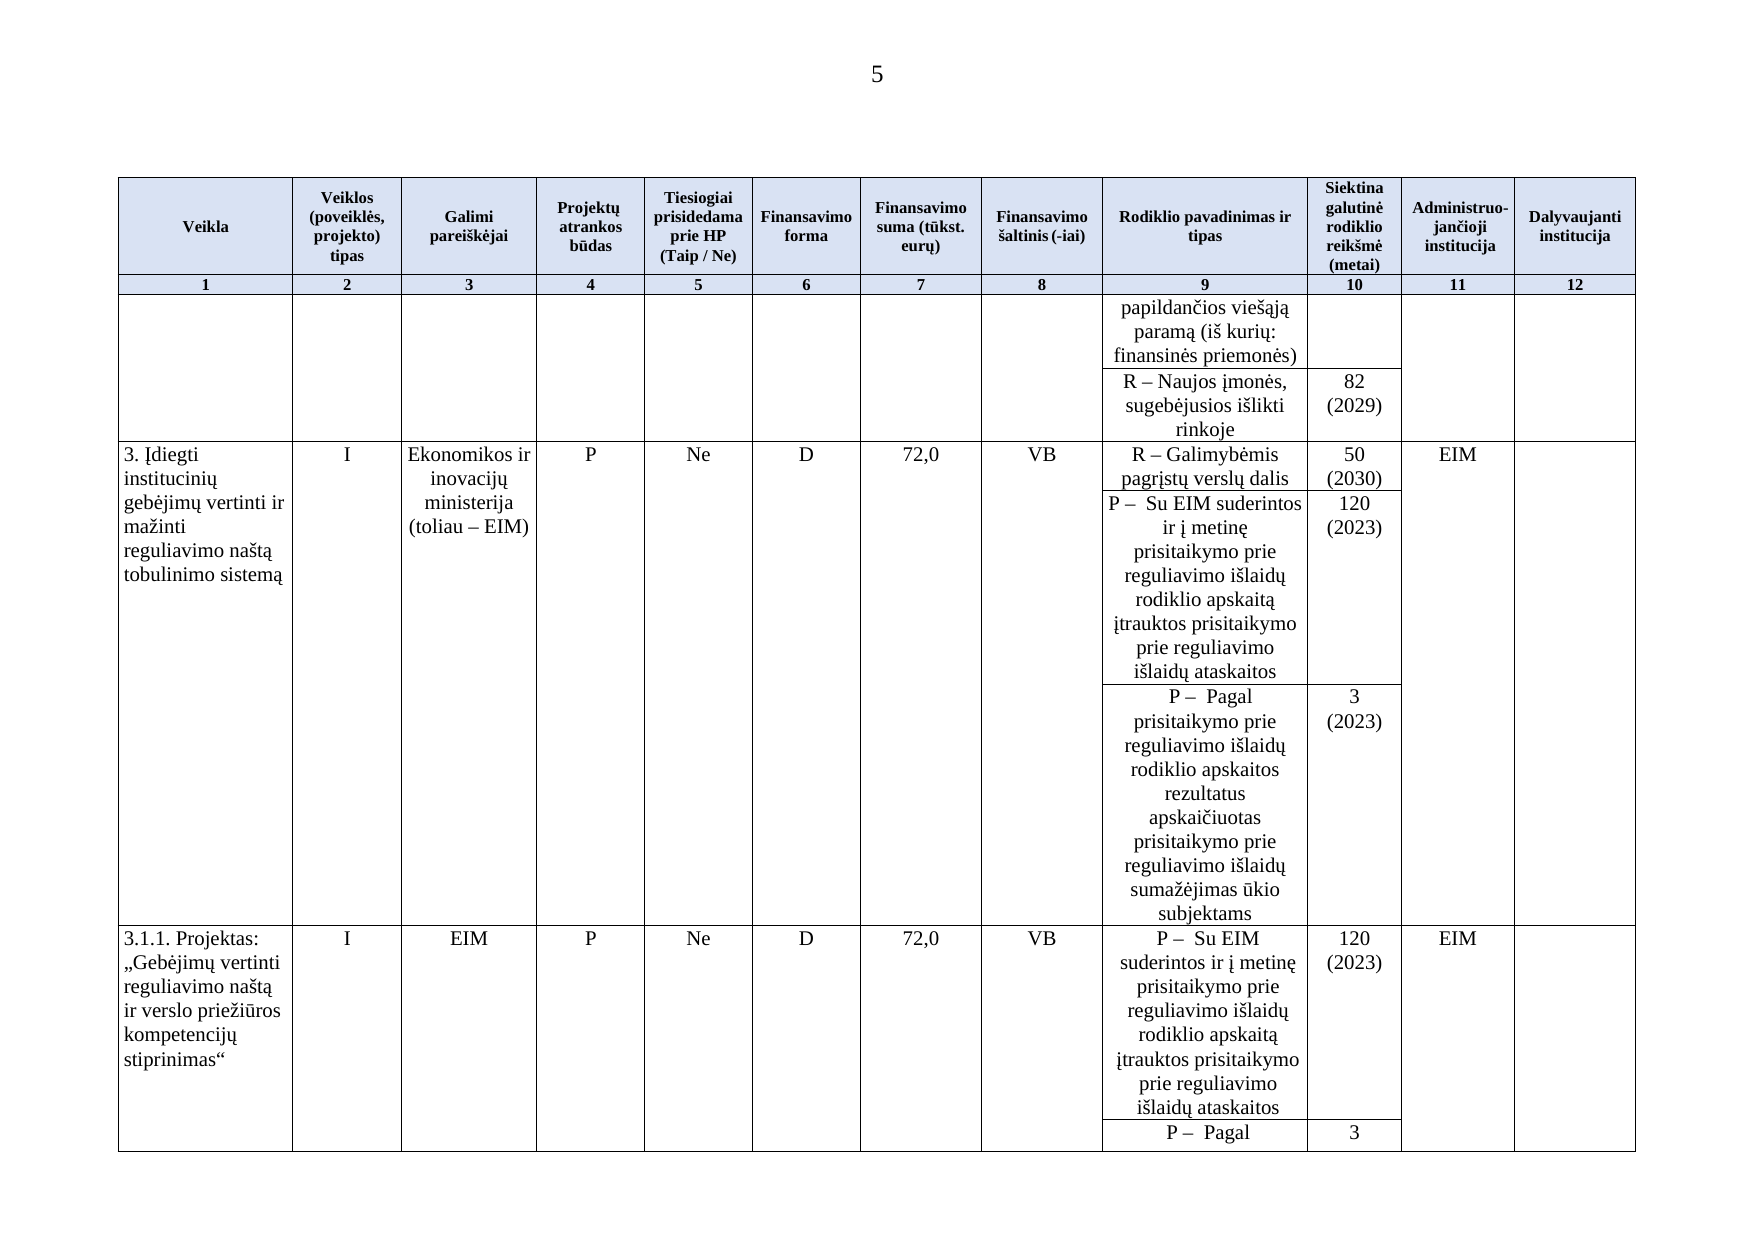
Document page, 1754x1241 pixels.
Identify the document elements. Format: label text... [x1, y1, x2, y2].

table_header Rodiklio pavadinimas ir tipas [1103, 178, 1307, 274]
table_cell 10 [1308, 275, 1401, 294]
table_header Projektų atrankos būdas [537, 178, 644, 274]
table_cell [293, 295, 401, 441]
table_cell [1308, 295, 1401, 367]
table_cell 3. Įdiegti institucinių gebėjimų vertinti ir mažinti reguliavimo naštą tobulinimo sistemą [119, 442, 292, 925]
table_cell I [293, 926, 401, 1151]
table_cell 3 [402, 275, 536, 294]
table_cell EIM [402, 926, 536, 1151]
table_cell P [537, 926, 644, 1151]
table_cell 6 [753, 275, 860, 294]
table_cell 3 (2023) [1308, 685, 1401, 925]
table_cell D [753, 926, 860, 1151]
table_cell 9 [1103, 275, 1307, 294]
table_cell 3.1.1. Projektas: „Gebėjimų vertinti reguliavimo naštą ir verslo priežiūros kompetencijų stiprinimas“ [119, 926, 292, 1151]
table_cell 120 (2023) [1308, 926, 1401, 1119]
table_cell VB [982, 926, 1102, 1151]
table_header Finansavimo šaltinis (-iai) [982, 178, 1102, 274]
table_cell 4 [537, 275, 644, 294]
table_cell Ne [645, 442, 752, 925]
table_cell 5 [645, 275, 752, 294]
table_cell I [293, 442, 401, 925]
table_cell 2 [293, 275, 401, 294]
table_cell Ekonomikos ir inovacijų ministerija (toliau – EIM) [402, 442, 536, 925]
table_cell [861, 295, 981, 441]
table_cell [1402, 295, 1514, 441]
table_cell 72,0 [861, 926, 981, 1151]
table_cell P – Pagal [1103, 1120, 1307, 1151]
table_cell R – Naujos įmonės, sugebėjusios išlikti rinkoje [1103, 369, 1307, 441]
table_cell [1515, 926, 1635, 1151]
table_cell 72,0 [861, 442, 981, 925]
table_header Siektina galutinė rodiklio reikšmė (metai) [1308, 178, 1401, 274]
table_cell [753, 295, 860, 441]
table_header Administruo-jančioji institucija [1402, 178, 1514, 274]
table_cell P – Pagal prisitaikymo prie reguliavimo išlaidų rodiklio apskaitos rezultatus apskaičiuotas prisitaikymo prie reguliavimo išlaidų sumažėjimas ūkio subjektams [1103, 685, 1307, 925]
table_cell P [537, 442, 644, 925]
table_header Finansavimo forma [753, 178, 860, 274]
table_cell [645, 295, 752, 441]
table_cell P – Su EIM suderintos ir į metinę prisitaikymo prie reguliavimo išlaidų rodiklio apskaitą įtrauktos prisitaikymo prie reguliavimo išlaidų ataskaitos [1103, 926, 1307, 1119]
table_cell [119, 295, 292, 441]
table_header Veikla [119, 178, 292, 274]
table_cell EIM [1402, 442, 1514, 925]
table_cell - [537, 295, 644, 441]
table_cell 12 [1515, 275, 1635, 294]
table_cell 50 (2030) [1308, 442, 1401, 490]
table_cell P – Su EIM suderintos ir į metinę prisitaikymo prie reguliavimo išlaidų rodiklio apskaitą įtrauktos prisitaikymo prie reguliavimo išlaidų ataskaitos [1103, 491, 1307, 683]
table_header Veiklos (poveiklės, projekto) tipas [293, 178, 401, 274]
table_cell 82 (2029) [1308, 369, 1401, 441]
table_cell [402, 295, 536, 441]
table_cell papildančios viešąją paramą (iš kurių: finansinės priemonės) [1103, 295, 1307, 367]
table_header Tiesiogiai prisidedama prie HP (Taip / Ne) [645, 178, 752, 274]
table_cell 3 [1308, 1120, 1401, 1151]
table_cell EIM [1402, 926, 1514, 1151]
table_cell R – Galimybėmis pagrįstų verslų dalis [1103, 442, 1307, 490]
table_cell [982, 295, 1102, 441]
table_cell 7 [861, 275, 981, 294]
table_cell Ne [645, 926, 752, 1151]
table_cell 1 [119, 275, 292, 294]
table_cell 8 [982, 275, 1102, 294]
table_cell 120 (2023) [1308, 491, 1401, 683]
table_header Galimi pareiškėjai [402, 178, 536, 274]
table_header Finansavimo suma (tūkst. eurų) [861, 178, 981, 274]
table_cell VB [982, 442, 1102, 925]
table_cell [1515, 442, 1635, 925]
table_header Dalyvaujanti institucija [1515, 178, 1635, 274]
table_cell [1515, 295, 1635, 441]
table_cell 11 [1402, 275, 1514, 294]
table_cell D [753, 442, 860, 925]
